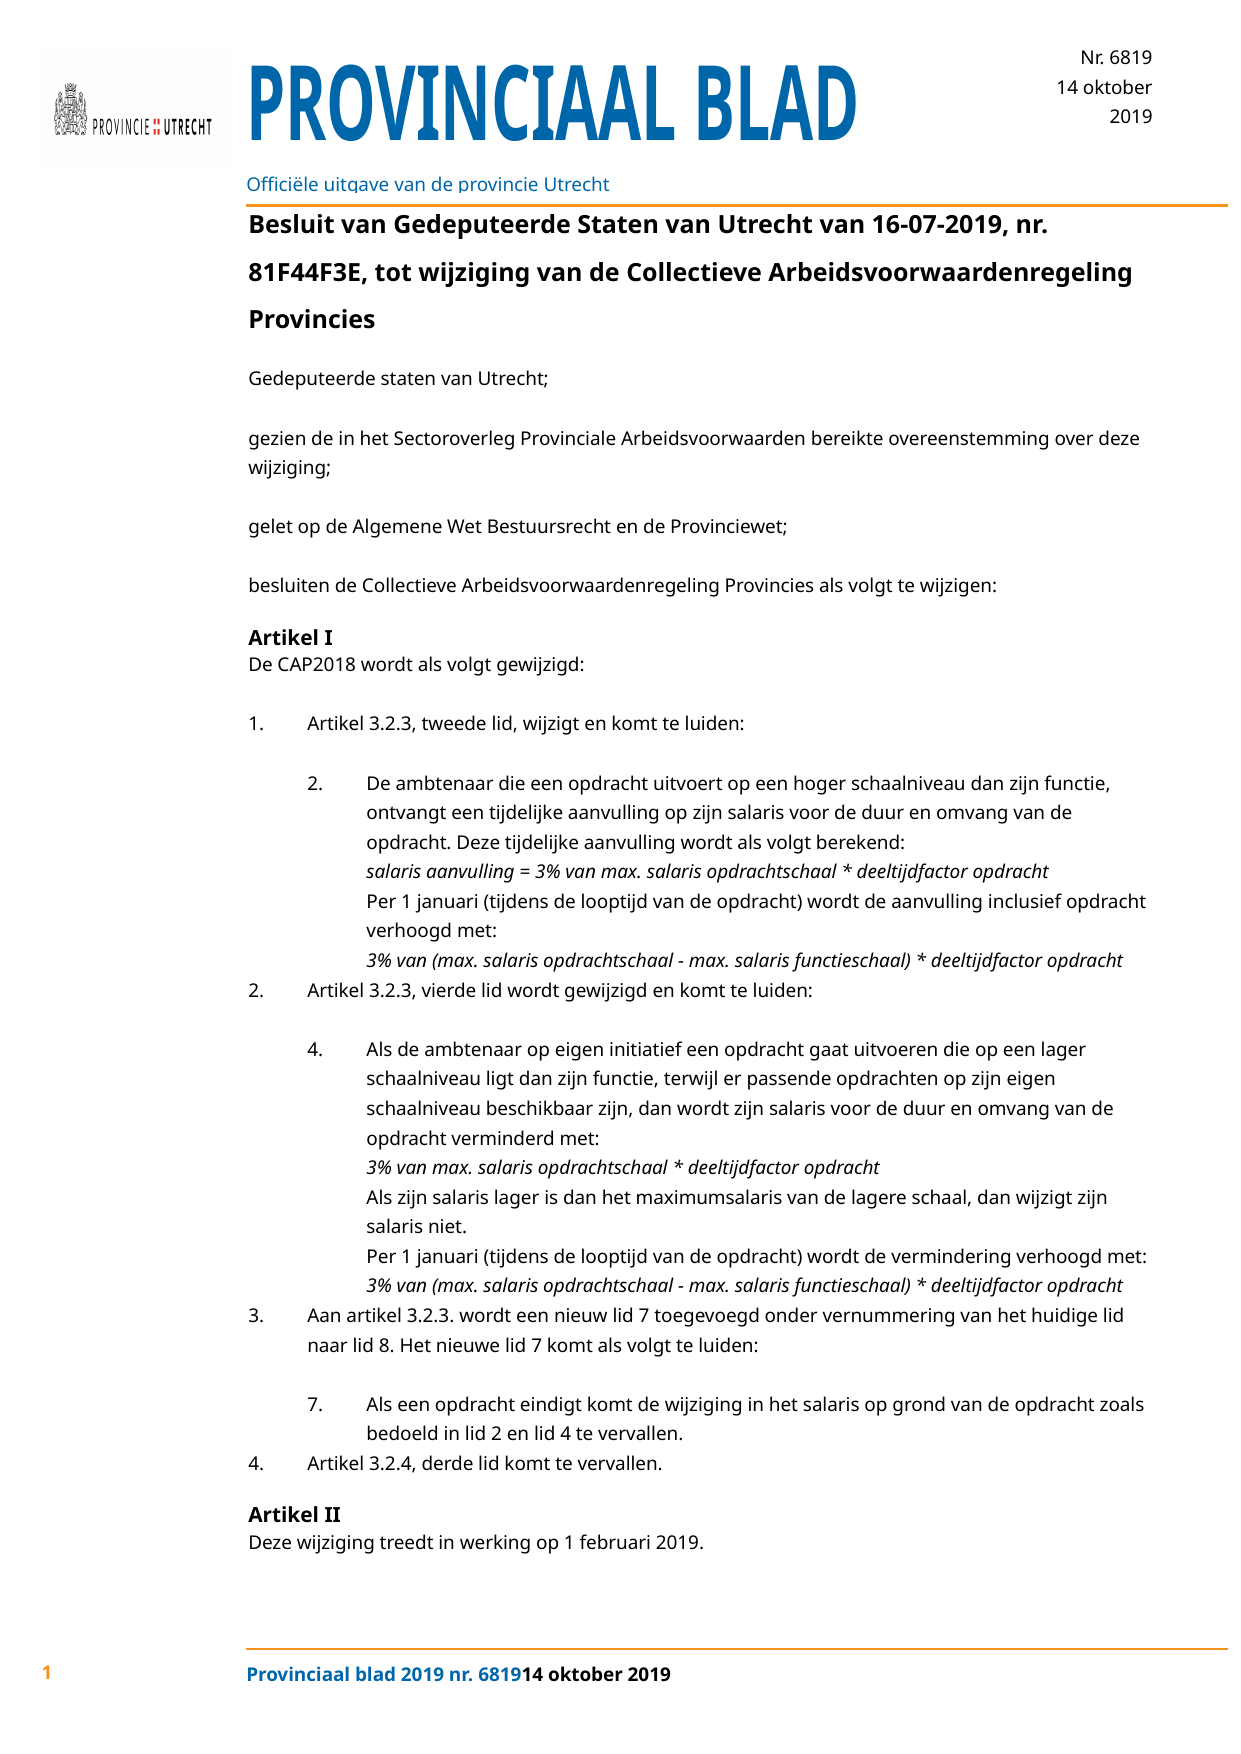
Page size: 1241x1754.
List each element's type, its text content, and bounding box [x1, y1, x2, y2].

list Als zijn salaris lager is dan het maximumsalaris van de lagere schaal, dan wijzigt zijn salaris niet. [307, 1184, 1152, 1239]
text gelet op de Algemene Wet Bestuursrecht en de Provinciewet; [248, 513, 1152, 539]
text Besluit van Gedeputeerde Staten van Utrecht van 16-07-2019, nr. 81F44F3E, tot wijziging van de Collectieve Arbeidsvoorwaardenregeling Provincies [248, 207, 1152, 336]
list De ambtenaar die een opdracht uitvoert op een hoger schaalniveau dan zijn functie, ontvangt een tijdelijke aanvulling op zijn salaris voor de duur en omvang van de opdracht. Deze tijdelijke aanvulling wordt als volgt berekend: [307, 770, 1152, 855]
list Artikel 3.2.3, tweede lid, wijzigt en komt te luiden: [248, 711, 1152, 736]
picture [41, 47, 231, 172]
text Deze wijziging treedt in werking op 1 februari 2019. [248, 1529, 1152, 1555]
list Artikel 3.2.4, derde lid komt te vervallen. [248, 1450, 1152, 1476]
list 3% van (max. salaris opdrachtschaal - max. salaris functieschaal) * deeltijdfactor opdracht [307, 1273, 1152, 1298]
list Als de ambtenaar op eigen initiatief een opdracht gaat uitvoeren die op een lager schaalniveau ligt dan zijn functie, terwijl er passende opdrachten op zijn eigen schaalniveau beschikbaar zijn, dan wordt zijn salaris voor de duur en omvang van de opdracht verminderd met: [307, 1036, 1152, 1151]
list 3% van max. salaris opdrachtschaal * deeltijdfactor opdracht [307, 1154, 1152, 1180]
text besluiten de Collectieve Arbeidsvoorwaardenregeling Provincies als volgt te wijzigen: [248, 573, 1152, 598]
list Per 1 januari (tijdens de looptijd van de opdracht) wordt de vermindering verhoogd met: [307, 1243, 1152, 1269]
text Artikel II [248, 1501, 1152, 1529]
list 3% van (max. salaris opdrachtschaal - max. salaris functieschaal) * deeltijdfactor opdracht [307, 947, 1152, 973]
list Als een opdracht eindigt komt de wijziging in het salaris op grond van de opdracht zoals bedoeld in lid 2 en lid 4 te vervallen. [307, 1391, 1152, 1446]
text gezien de in het Sectoroverleg Provinciale Arbeidsvoorwaarden bereikte overeenstemming over deze wijziging; [248, 425, 1152, 480]
text De CAP2018 wordt als volgt gewijzigd: [248, 651, 1152, 677]
list salaris aanvulling = 3% van max. salaris opdrachtschaal * deeltijdfactor opdracht [307, 858, 1152, 884]
list Artikel 3.2.3, vierde lid wordt gewijzigd en komt te luiden: [248, 977, 1152, 1003]
text Gedeputeerde staten van Utrecht; [248, 366, 1152, 391]
text Artikel I [248, 623, 1152, 651]
list Aan artikel 3.2.3. wordt een nieuw lid 7 toegevoegd onder vernummering van het huidige lid naar lid 8. Het nieuwe lid 7 komt als volgt te luiden: [248, 1302, 1152, 1358]
list Per 1 januari (tijdens de looptijd van de opdracht) wordt de aanvulling inclusief opdracht verhoogd met: [307, 888, 1152, 943]
